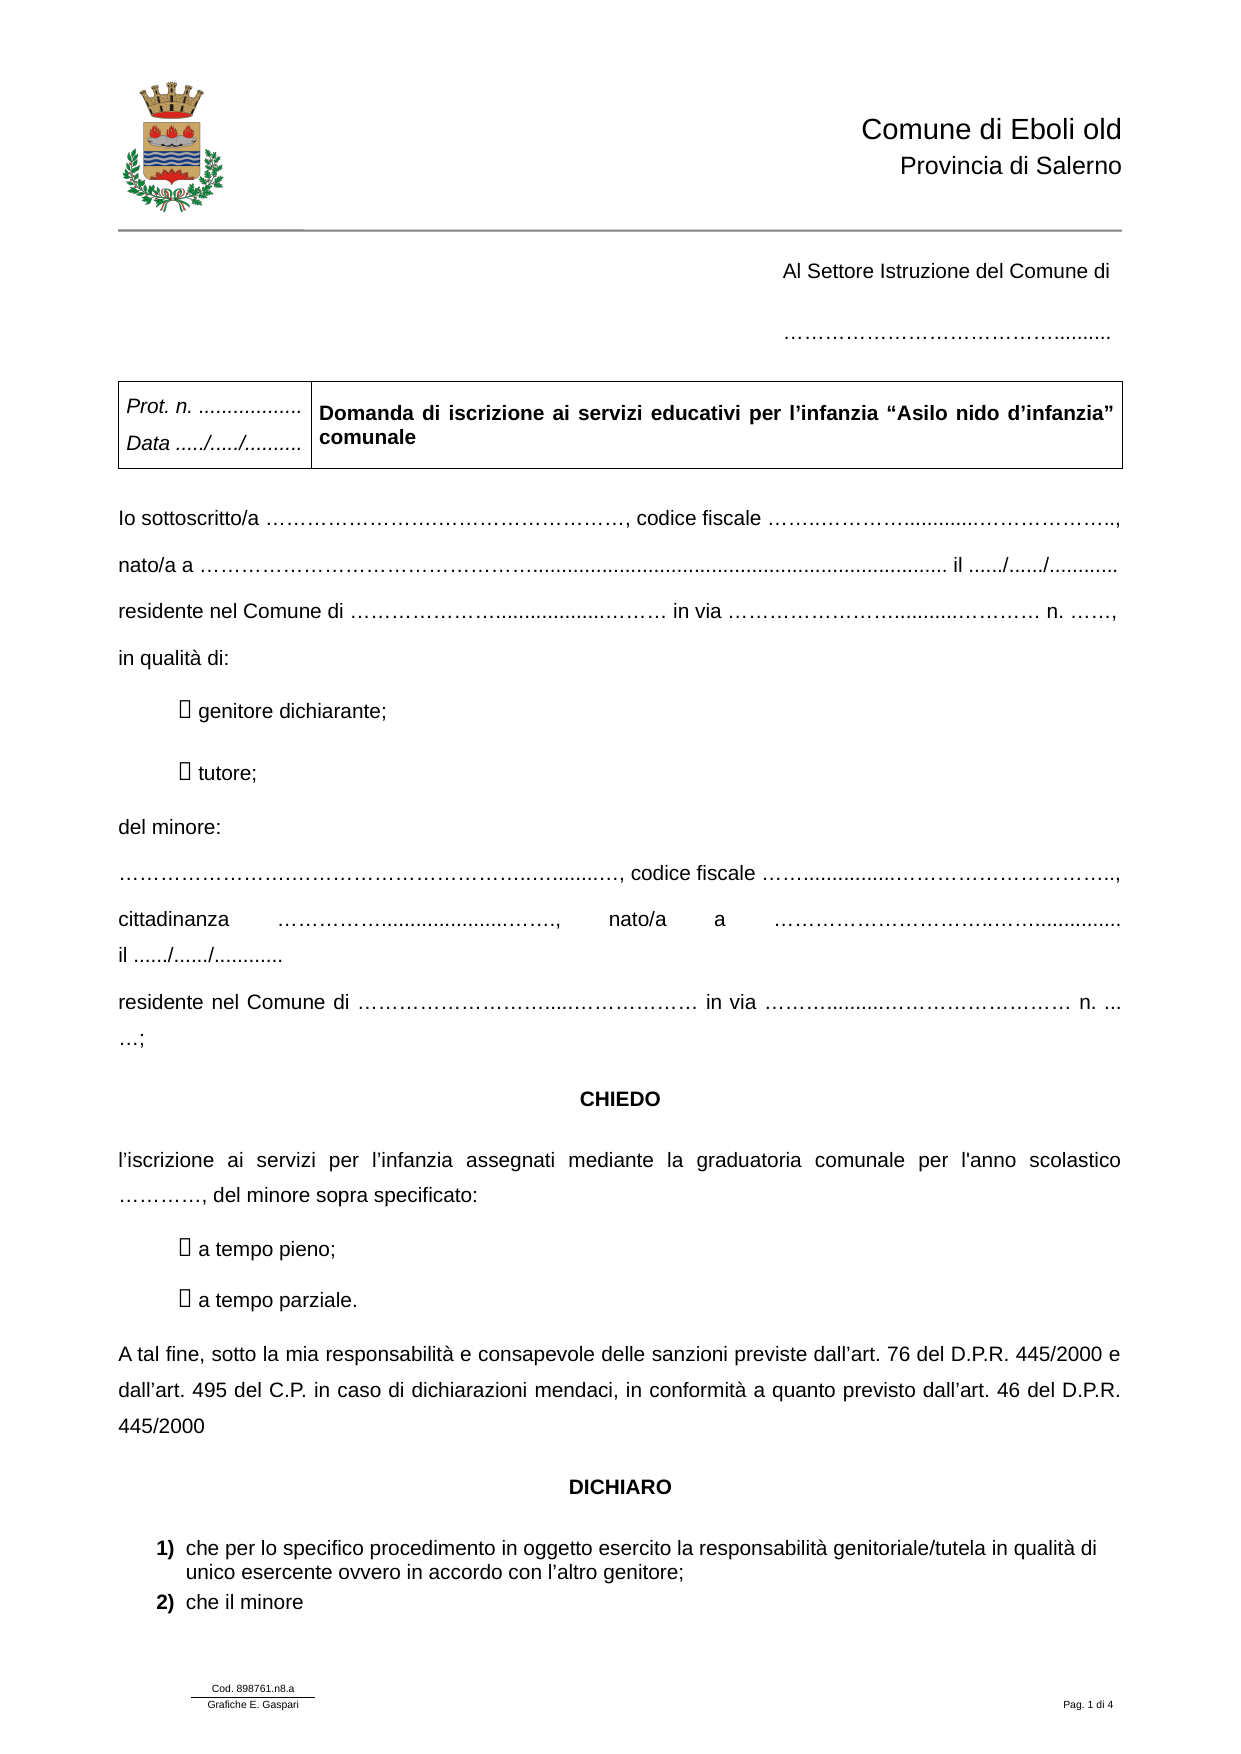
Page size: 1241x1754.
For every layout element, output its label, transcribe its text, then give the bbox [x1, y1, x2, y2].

list che il minore [156, 1590, 1122, 1614]
text Io sottoscritto/a …………………….………………………, codice fiscale ……..………….............……………….., [118, 506, 1122, 530]
text in qualità di: [118, 645, 1122, 669]
text residente nel Comune di ……………………….....……………… in via ………..........……………………… n. ...…; [118, 989, 1122, 1049]
text Comune di Eboli old [224, 112, 1122, 146]
text DICHIARO [118, 1475, 1122, 1499]
text …………………….……………………………..…........…, codice fiscale ……................………………………….., [118, 861, 1122, 885]
table_header Domanda di iscrizione ai servizi educativi per l’infanzia “Asilo nido d’infanzia” comunale [312, 382, 1122, 468]
text  genitore dichiarante; [177, 692, 1122, 726]
text ………………………………….......... [118, 320, 1122, 344]
text l’iscrizione ai servizi per l’infanzia assegnati mediante la graduatoria comunale per l'anno scolastico …………, del minore sopra specificato: [118, 1147, 1122, 1207]
list che per lo specifico procedimento in oggetto esercito la responsabilità genitoriale/tutela in qualità di unico esercente ovvero in accordo con l’altro genitore; [156, 1536, 1122, 1584]
text CHIEDO [118, 1086, 1122, 1110]
text Al Settore Istruzione del Comune di [118, 259, 1122, 283]
table_header Prot. n. .................. Data ...../...../.......... [119, 382, 311, 468]
text residente nel Comune di …………………...................……… in via ……………………...........………… n. ……, [118, 599, 1122, 623]
text  a tempo pieno; [177, 1230, 1122, 1264]
text Provincia di Salerno [224, 151, 1122, 179]
text A tal fine, sotto la mia responsabilità e consapevole delle sanzioni previste dall’art. 76 del D.P.R. 445/2000 e dall’art. 495 del C.P. in caso di dichiarazioni mendaci, in conformità a quanto previsto dall’art. 46 del D.P.R. 445/2000 [118, 1342, 1122, 1438]
text cittadinanza ……………......................……., nato/a a …………………………..……............... il ....../....../............ [118, 907, 1122, 967]
text  a tempo parziale. [177, 1281, 1122, 1315]
picture [122, 81, 224, 213]
text del minore: [118, 814, 1122, 838]
text  tutore; [177, 753, 1122, 787]
text nato/a a …………………………………………........................................................................ il ....../....../............ [118, 553, 1122, 577]
